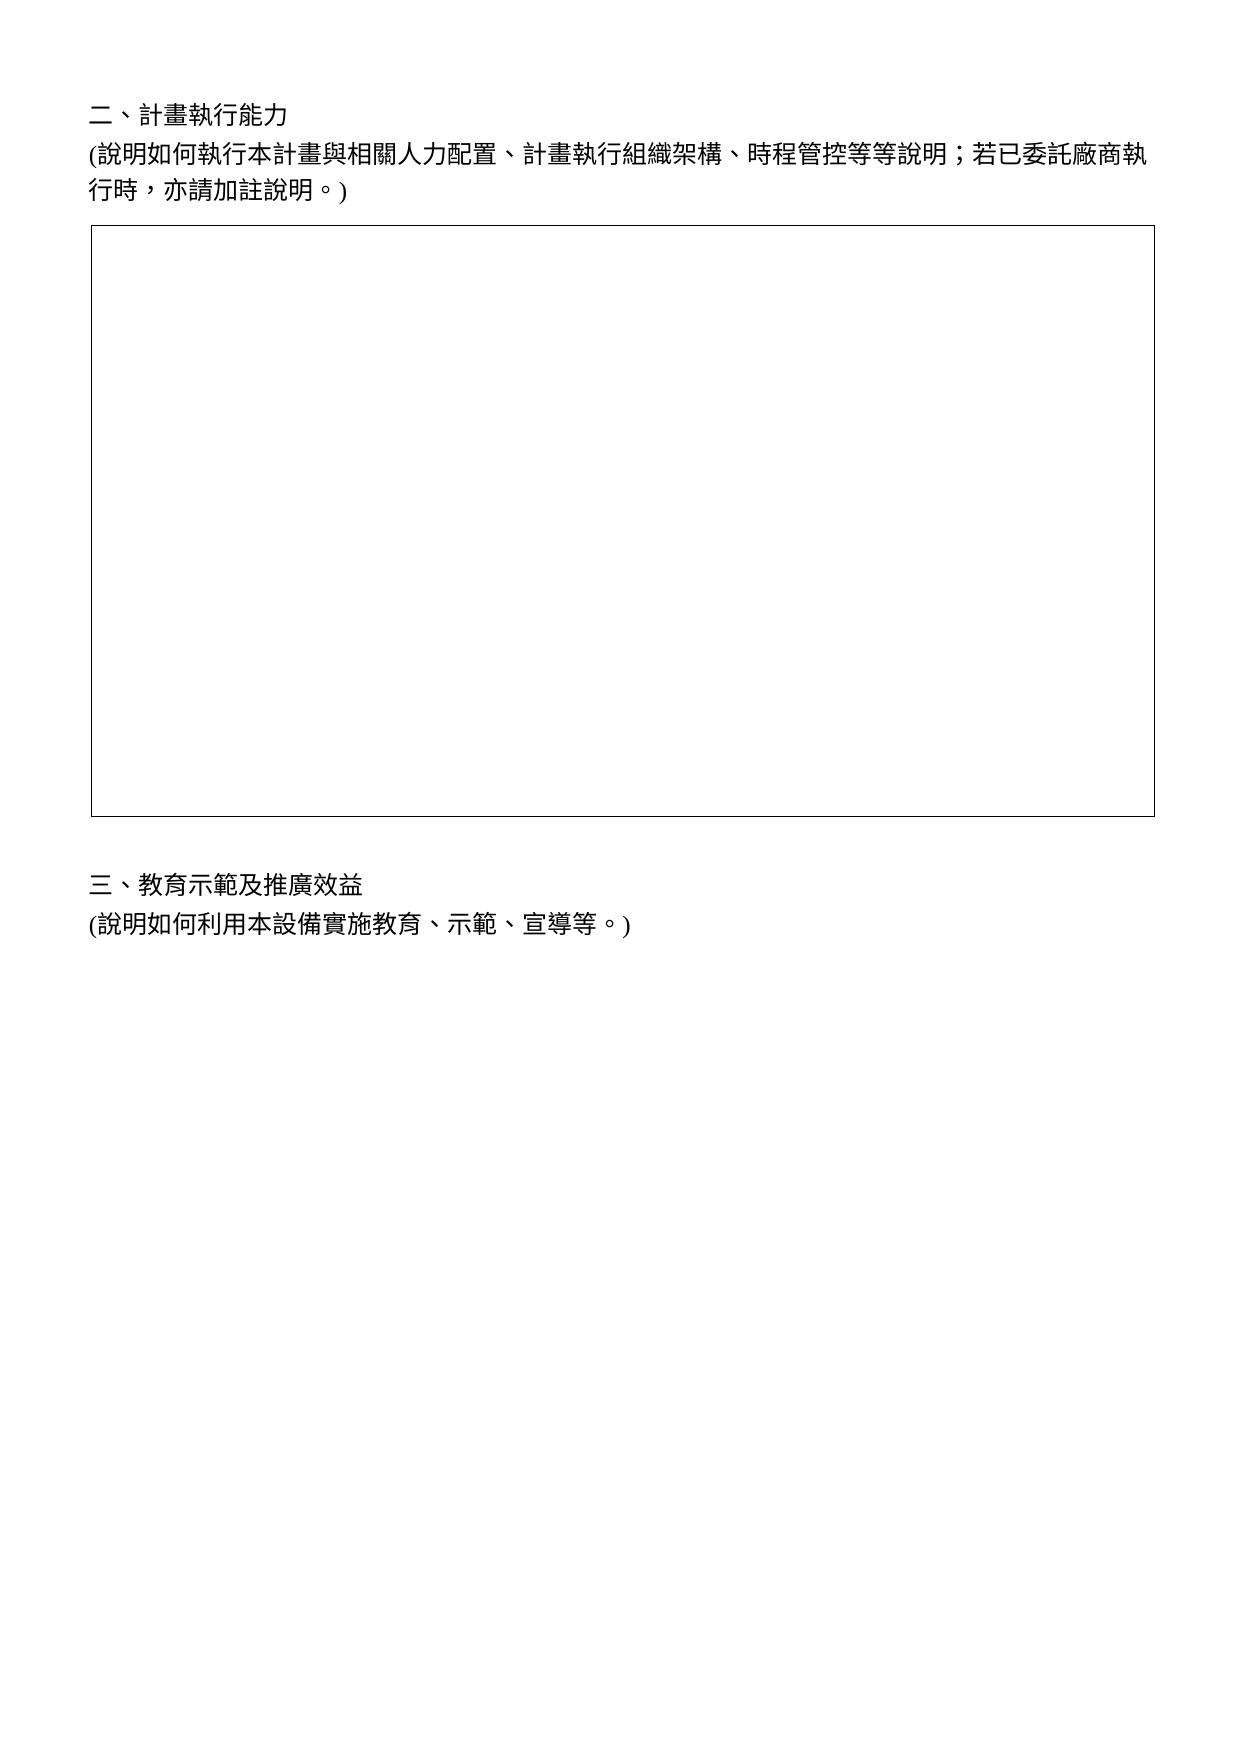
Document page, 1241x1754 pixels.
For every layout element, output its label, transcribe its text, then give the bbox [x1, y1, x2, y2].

table_header [92, 226, 1154, 816]
text (說明如何執行本計畫與相關人力配置、計畫執行組織架構、時程管控等等說明；若已委託廠商執行時，亦請加註說明。) [89, 134, 1152, 207]
text 三、教育示範及推廣效益 [89, 842, 1152, 904]
text 二、計畫執行能力 [89, 72, 1152, 134]
text (說明如何利用本設備實施教育、示範、宣導等。) [89, 904, 1152, 941]
